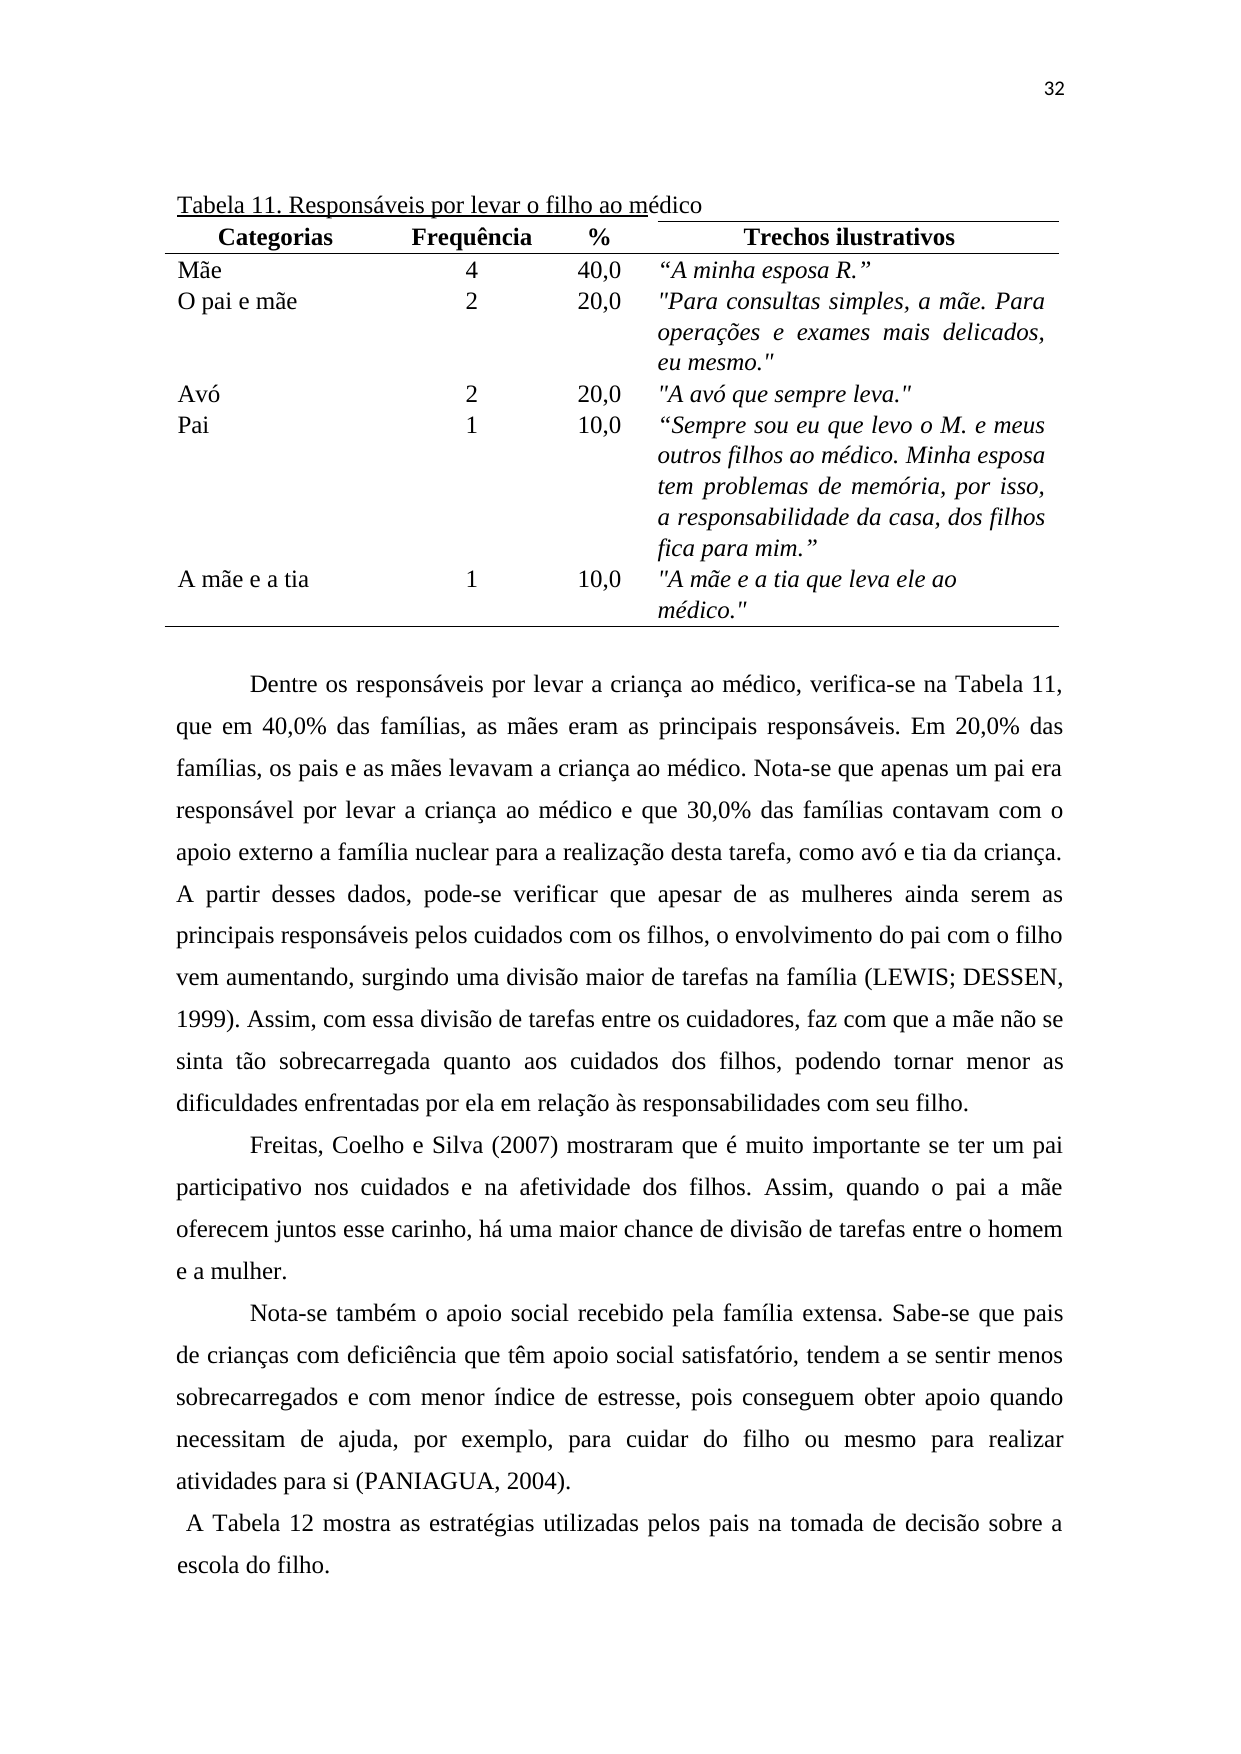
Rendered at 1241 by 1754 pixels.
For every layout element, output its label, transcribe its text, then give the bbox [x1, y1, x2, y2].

text Dentre os responsáveis por levar a criança ao médico, verifica-se na Tabela 11, que em 40,0% das famílias, as mães eram as principais responsáveis. Em 20,0% das famílias, os pais e as mães levavam a criança ao médico. Nota-se que apenas um pai era responsável por levar a criança ao médico e que 30,0% das famílias contavam com o apoio externo a família nuclear para a realização desta tarefa, como avó e tia da criança. A partir desses dados, pode-se verificar que apesar de as mulheres ainda serem as principais responsáveis pelos cuidados com os filhos, o envolvimento do pai com o filho vem aumentando, surgindo uma divisão maior de tarefas na família (LEWIS; DESSEN, 1999). Assim, com essa divisão de tarefas entre os cuidadores, faz com que a mãe não se sinta tão sobrecarregada quanto aos cuidados dos filhos, podendo tornar menor as dificuldades enfrentadas por ela em relação às responsabilidades com seu filho. [176, 669, 1064, 1117]
text Freitas, Coelho e Silva (2007) mostraram que é muito importante se ter um pai participativo nos cuidados e na afetividade dos filhos. Assim, quando o pai a mãe oferecem juntos esse carinho, há uma maior chance de divisão de tarefas entre o homem e a mulher. [176, 1130, 1064, 1285]
table_cell 20,0 [578, 285, 657, 378]
table_cell 20,0 [578, 378, 657, 409]
table_header % [578, 221, 657, 253]
table_cell 10,0 [578, 564, 657, 626]
table_header Trechos ilustrativos [658, 222, 1059, 253]
table_cell O pai e mãe [165, 285, 411, 378]
table_cell "Para consultas simples, a mãe. Para operações e exames mais delicados, eu mesmo." [658, 285, 1059, 378]
table_cell 10,0 [578, 409, 657, 563]
table_header Categorias [165, 221, 411, 253]
table_cell 4 [411, 254, 577, 285]
table_cell Mãe [165, 254, 411, 285]
table_cell 2 [411, 285, 577, 378]
table_cell 40,0 [578, 254, 657, 285]
table_cell Avó [165, 378, 411, 409]
subtitle Tabela 11. Responsáveis por levar o filho ao médico [177, 190, 1069, 219]
table_header Frequência [411, 221, 577, 253]
table_cell "A mãe e a tia que leva ele ao médico." [658, 564, 1059, 626]
text A Tabela 12 mostra as estratégias utilizadas pelos pais na tomada de decisão sobre a escola do filho. [177, 1508, 1064, 1579]
table_cell A mãe e a tia [165, 564, 411, 626]
table_cell Pai [165, 409, 411, 563]
table_cell "A avó que sempre leva." [658, 378, 1059, 409]
table_cell “A minha esposa R.” [658, 254, 1059, 285]
text Nota-se também o apoio social recebido pela família extensa. Sabe-se que pais de crianças com deficiência que têm apoio social satisfatório, tendem a se sentir menos sobrecarregados e com menor índice de estresse, pois conseguem obter apoio quando necessitam de ajuda, por exemplo, para cuidar do filho ou mesmo para realizar atividades para si (PANIAGUA, 2004). [176, 1298, 1064, 1495]
table_cell 1 [411, 564, 577, 626]
table_cell 2 [411, 378, 577, 409]
table_cell “Sempre sou eu que levo o M. e meus outros filhos ao médico. Minha esposa tem problemas de memória, por isso, a responsabilidade da casa, dos filhos fica para mim.” [658, 409, 1059, 563]
table_cell 1 [411, 409, 577, 563]
